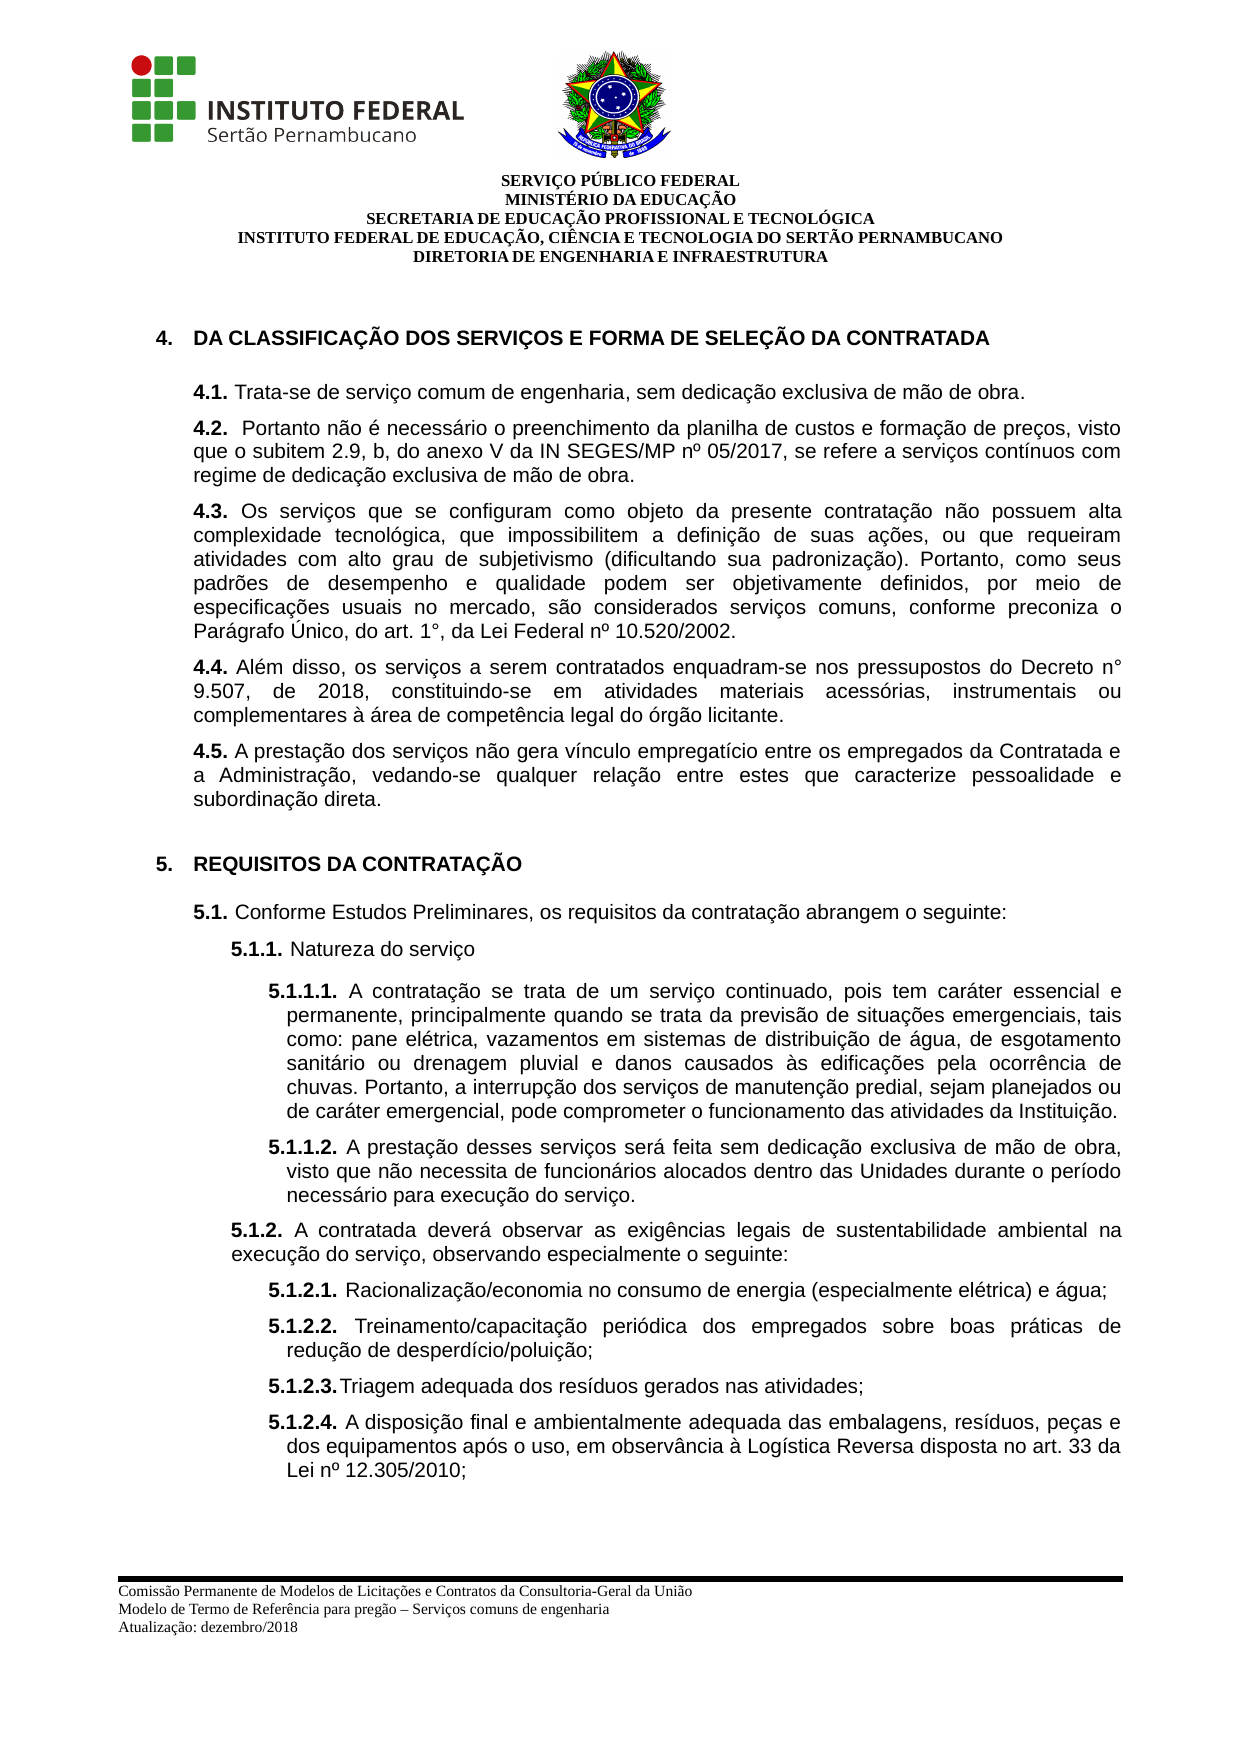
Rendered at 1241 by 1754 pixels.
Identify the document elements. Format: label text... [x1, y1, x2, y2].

list A contratada deverá observar as exigências legais de sustentabilidade ambiental na execução do serviço, observando especialmente o seguinte: [231, 1218, 1123, 1266]
list Trata-se de serviço comum de engenharia, sem dedicação exclusiva de mão de obra. [193, 379, 1123, 403]
list Racionalização/economia no consumo de energia (especialmente elétrica) e água; [268, 1278, 1123, 1302]
list A prestação desses serviços será feita sem dedicação exclusiva de mão de obra, visto que não necessita de funcionários alocados dentro das Unidades durante o período necessário para execução do serviço. [268, 1134, 1123, 1206]
list Treinamento/capacitação periódica dos empregados sobre boas práticas de redução de desperdício/poluição; [268, 1314, 1123, 1362]
list A prestação dos serviços não gera vínculo empregatício entre os empregados da Contratada e a Administração, vedando-se qualquer relação entre estes que caracterize pessoalidade e subordinação direta. [193, 738, 1123, 810]
list A disposição final e ambientalmente adequada das embalagens, resíduos, peças e dos equipamentos após o uso, em observância à Logística Reversa disposta no art. 33 da Lei nº 12.305/2010; [268, 1409, 1123, 1481]
list DA CLASSIFICAÇÃO DOS SERVIÇOS E FORMA DE SELEÇÃO DA CONTRATADA [156, 326, 1123, 349]
list A contratação se trata de um serviço continuado, pois tem caráter essencial e permanente, principalmente quando se trata da previsão de situações emergenciais, tais como: pane elétrica, vazamentos em sistemas de distribuição de água, de esgotamento sanitário ou drenagem pluvial e danos causados às edificações pela ocorrência de chuvas. Portanto, a interrupção dos serviços de manutenção predial, sejam planejados ou de caráter emergencial, pode comprometer o funcionamento das atividades da Instituição. [268, 979, 1123, 1123]
picture [131, 55, 464, 142]
list Conforme Estudos Preliminares, os requisitos da contratação abrangem o seguinte: [193, 900, 1123, 924]
list Além disso, os serviços a serem contratados enquadram-se nos pressupostos do Decreto n° 9.507, de 2018, constituindo-se em atividades materiais acessórias, instrumentais ou complementares à área de competência legal do órgão licitante. [193, 655, 1123, 727]
list REQUISITOS DA CONTRATAÇÃO [156, 852, 1123, 876]
list Os serviços que se configuram como objeto da presente contratação não possuem alta complexidade tecnológica, que impossibilitem a definição de suas ações, ou que requeiram atividades com alto grau de subjetivismo (dificultando sua padronização). Portanto, como seus padrões de desempenho e qualidade podem ser objetivamente definidos, por meio de especificações usuais no mercado, são considerados serviços comuns, conforme preconiza o Parágrafo Único, do art. 1°, da Lei Federal nº 10.520/2002. [193, 499, 1123, 643]
list Natureza do serviço [231, 936, 1123, 960]
list Triagem adequada dos resíduos gerados nas atividades; [268, 1374, 1123, 1398]
list Portanto não é necessário o preenchimento da planilha de custos e formação de preços, visto que o subitem 2.9, b, do anexo V da IN SEGES/MP nº 05/2017, se refere a serviços contínuos com regime de dedicação exclusiva de mão de obra. [193, 415, 1123, 487]
